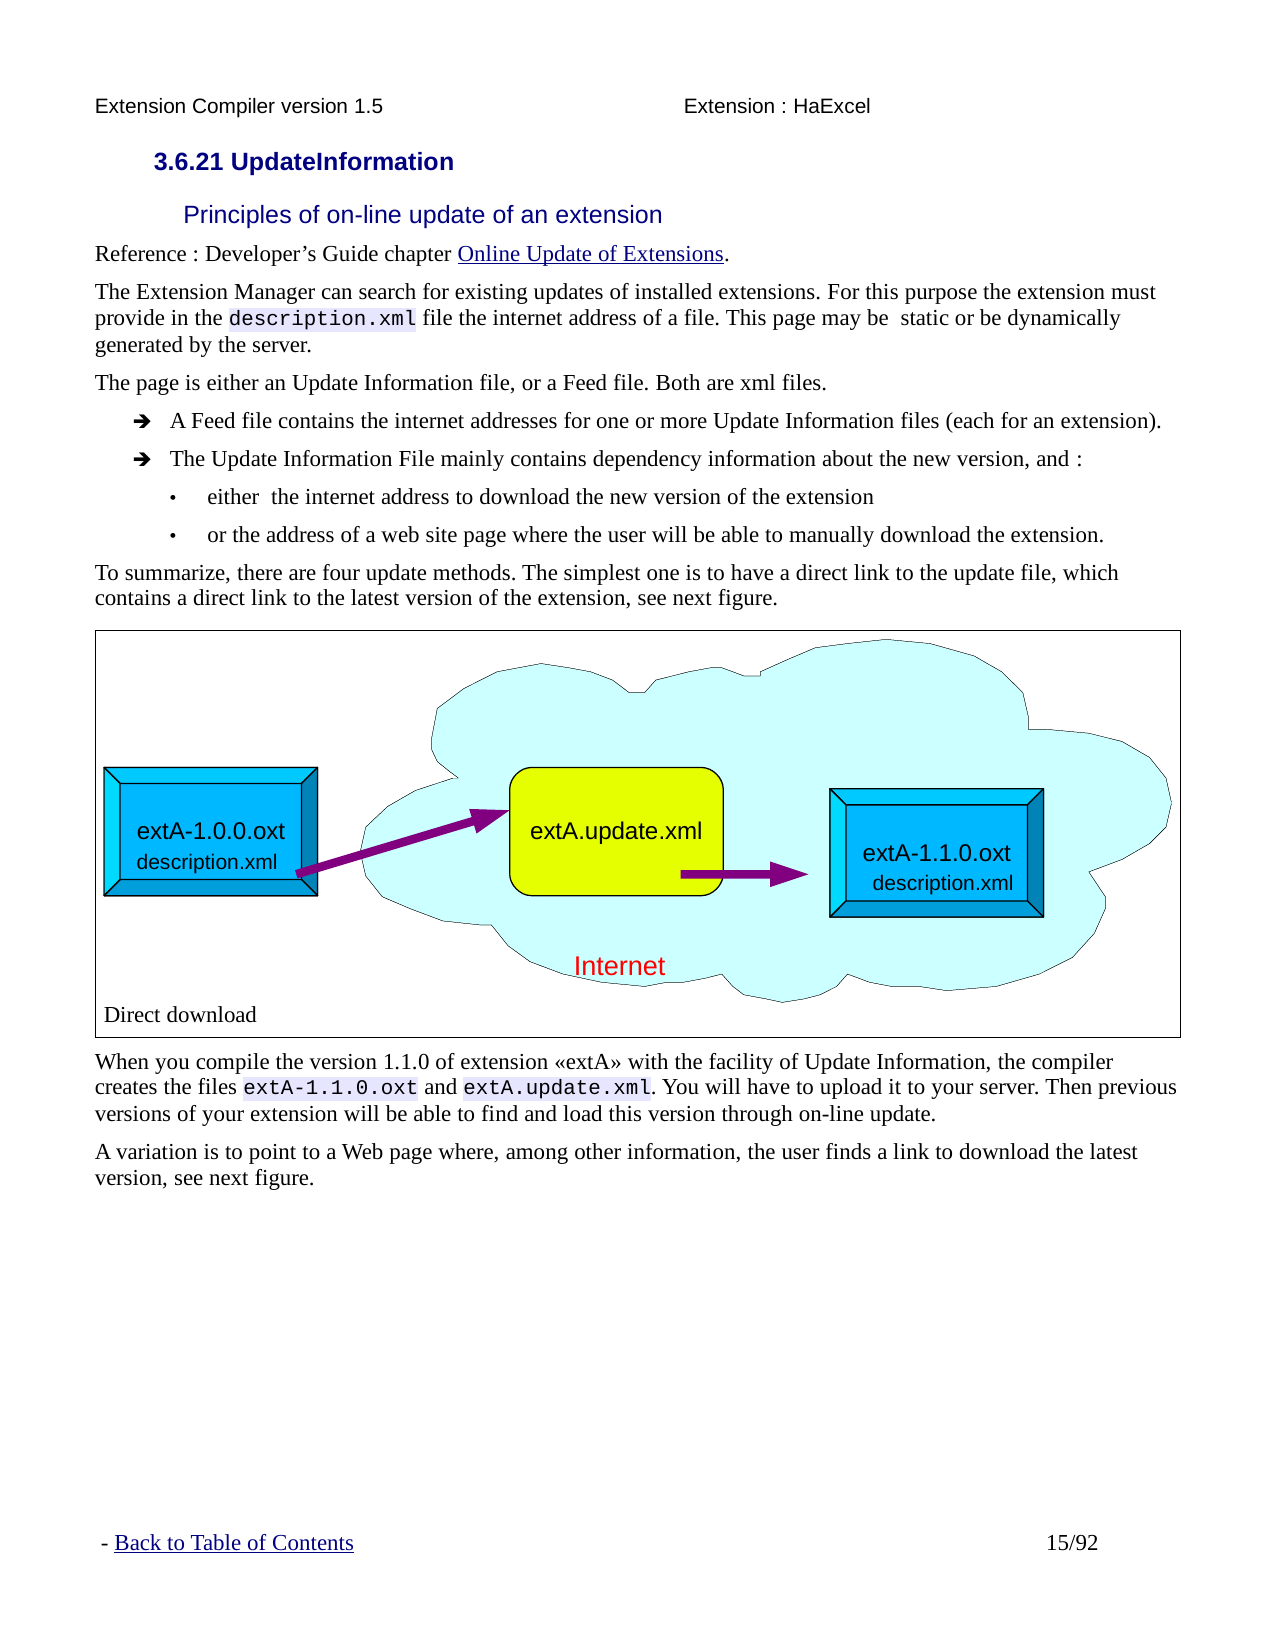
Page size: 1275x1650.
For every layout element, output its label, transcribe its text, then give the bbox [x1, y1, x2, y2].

text Direct download [103, 639, 879, 862]
list A Feed file contains the internet addresses for one or more Update Information files (each for an extension). [132, 408, 1181, 433]
text Direct download [894, 639, 1172, 799]
text Reference : Developer’s Guide chapter Online Update of Extensions. [94, 241, 1181, 267]
list or the address of a web site page where the user will be able to manually download the extension. [169, 522, 1181, 547]
list either the internet address to download the new version of the extension [169, 484, 1181, 509]
text To summarize, there are four update methods. The simplest one is to have a direct link to the update file, which contains a direct link to the latest version of the extension, see next figure. [94, 560, 1181, 611]
text When you compile the version 1.1.0 of extension «extA» with the facility of Update Information, the compiler creates the files extA-1.1.0.oxt and extA.update.xml. You will have to upload it to your server. Then previous versions of your extension will be able to find and load this version through on-line update. [94, 631, 1181, 1127]
subtitle UpdateInformation [153, 147, 1181, 176]
text Direct download [103, 806, 1172, 1028]
text The page is either an Update Information file, or a Feed file. Both are xml files. [94, 369, 1181, 395]
text A variation is to point to a Web page where, among other information, the user finds a link to download the latest version, see next figure. [94, 1139, 1181, 1190]
text [94, 623, 1181, 630]
text The Extension Manager can search for existing updates of installed extensions. For this purpose the extension must provide in the description.xml file the internet address of a file. This page may be static or be dynamically generated by the server. [94, 279, 1181, 357]
subtitle Principles of on-line update of an extension [183, 201, 1181, 228]
list The Update Information File mainly contains dependency information about the new version, and : [132, 446, 1181, 471]
